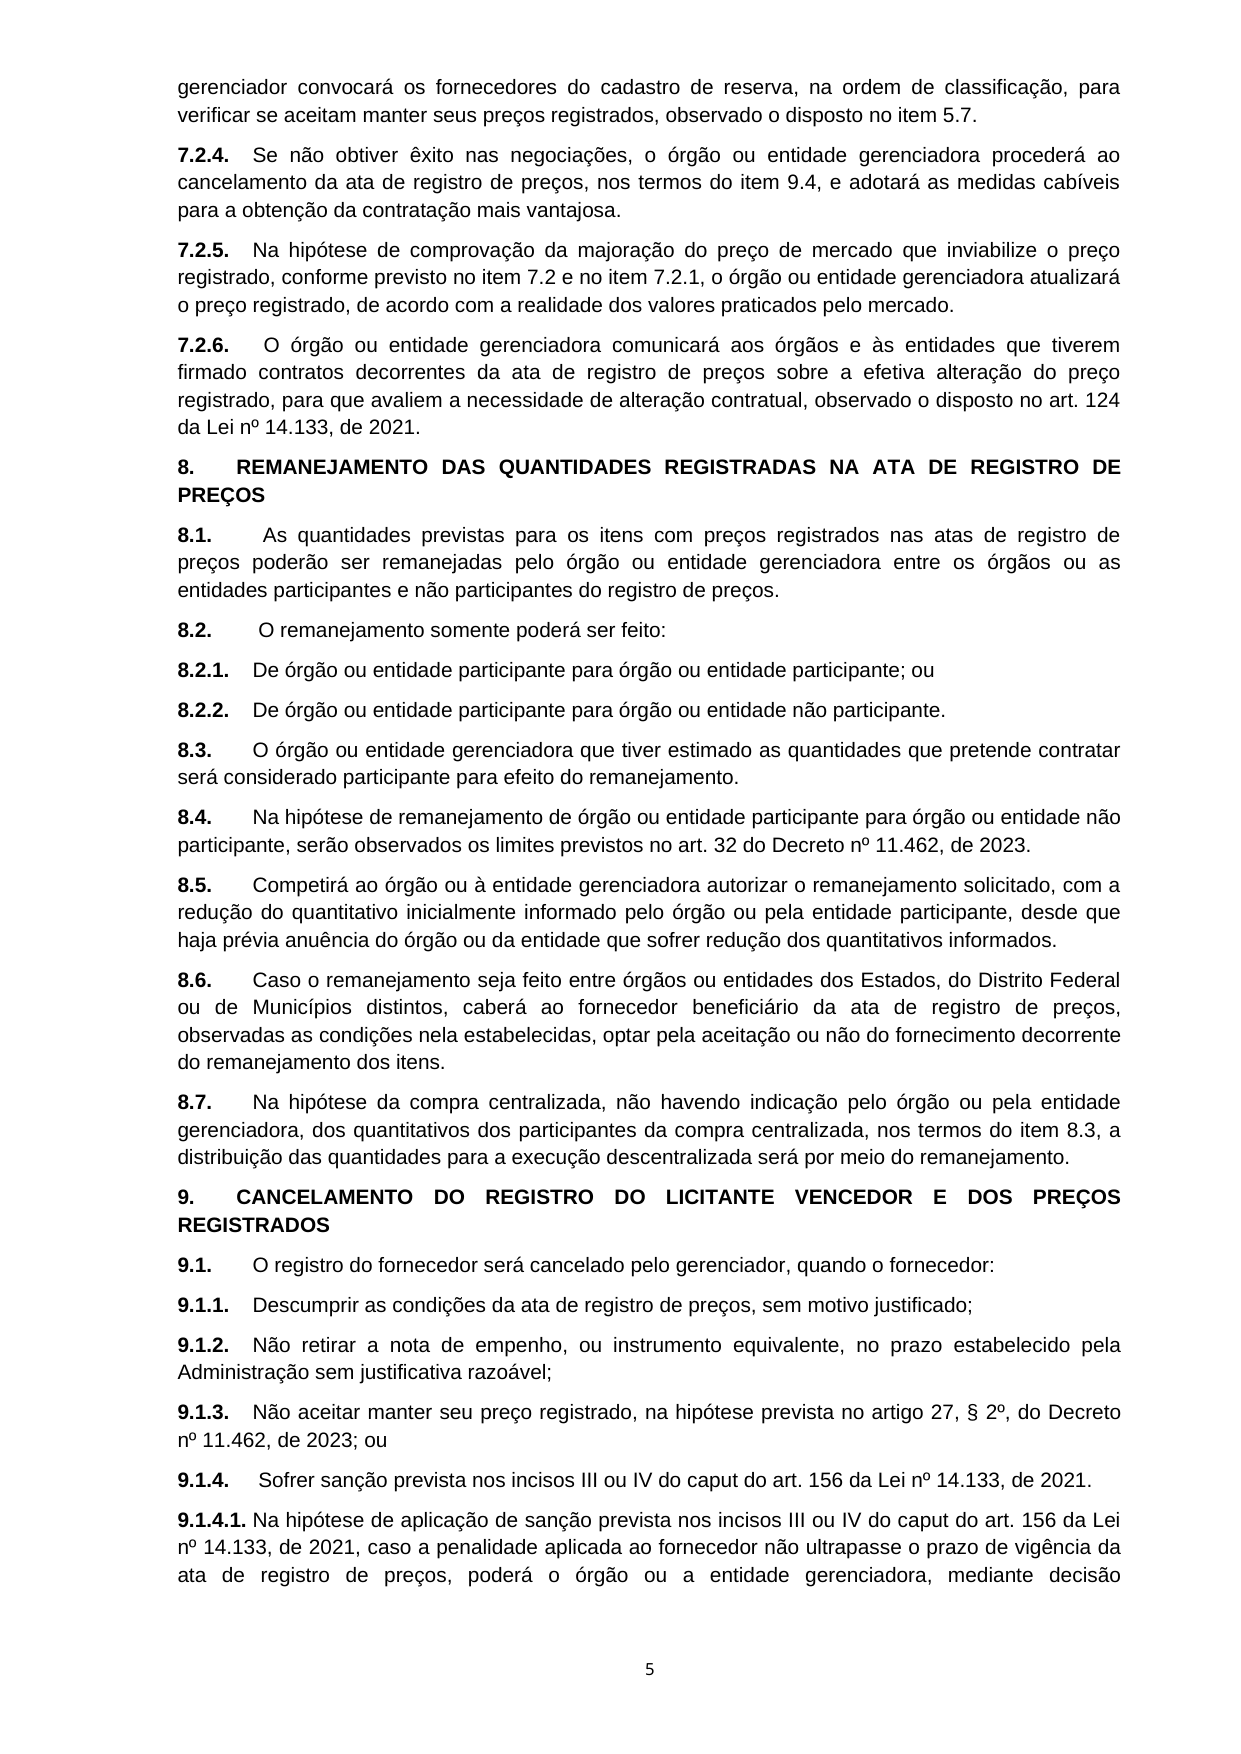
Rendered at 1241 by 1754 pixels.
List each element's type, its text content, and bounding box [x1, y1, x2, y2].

list Caso o remanejamento seja feito entre órgãos ou entidades dos Estados, do Distrito Federal ou de Municípios distintos, caberá ao fornecedor beneficiário da ata de registro de preços, observadas as condições nela estabelecidas, optar pela aceitação ou não do fornecimento decorrente do remanejamento dos itens. [177, 967, 1122, 1074]
list Na hipótese da compra centralizada, não havendo indicação pelo órgão ou pela entidade gerenciadora, dos quantitativos dos participantes da compra centralizada, nos termos do item 8.3, a distribuição das quantidades para a execução descentralizada será por meio do remanejamento. [177, 1090, 1122, 1169]
list Na hipótese de comprovação da majoração do preço de mercado que inviabilize o preço registrado, conforme previsto no item 7.2 e no item 7.2.1, o órgão ou entidade gerenciadora atualizará o preço registrado, de acordo com a realidade dos valores praticados pelo mercado. [177, 237, 1122, 316]
list gerenciador convocará os fornecedores do cadastro de reserva, na ordem de classificação, para verificar se aceitam manter seus preços registrados, observado o disposto no item 5.7. [177, 75, 1122, 126]
list Competirá ao órgão ou à entidade gerenciadora autorizar o remanejamento solicitado, com a redução do quantitativo inicialmente informado pelo órgão ou pela entidade participante, desde que haja prévia anuência do órgão ou da entidade que sofrer redução dos quantitativos informados. [177, 872, 1122, 951]
list O registro do fornecedor será cancelado pelo gerenciador, quando o fornecedor: [177, 1252, 1122, 1276]
list De órgão ou entidade participante para órgão ou entidade participante; ou [177, 657, 1122, 681]
list O remanejamento somente poderá ser feito: [177, 617, 1122, 641]
list De órgão ou entidade participante para órgão ou entidade não participante. [177, 697, 1122, 721]
list Se não obtiver êxito nas negociações, o órgão ou entidade gerenciadora procederá ao cancelamento da ata de registro de preços, nos termos do item 9.4, e adotará as medidas cabíveis para a obtenção da contratação mais vantajosa. [177, 142, 1122, 221]
list Não aceitar manter seu preço registrado, na hipótese prevista no artigo 27, § 2º, do Decreto nº 11.462, de 2023; ou [177, 1400, 1122, 1451]
list REMANEJAMENTO DAS QUANTIDADES REGISTRADAS NA ATA DE REGISTRO DE PREÇOS [177, 455, 1122, 506]
list Não retirar a nota de empenho, ou instrumento equivalente, no prazo estabelecido pela Administração sem justificativa razoável; [177, 1332, 1122, 1384]
list O órgão ou entidade gerenciadora comunicará aos órgãos e às entidades que tiverem firmado contratos decorrentes da ata de registro de preços sobre a efetiva alteração do preço registrado, para que avaliem a necessidade de alteração contratual, observado o disposto no art. 124 da Lei nº 14.133, de 2021. [177, 332, 1122, 439]
list As quantidades previstas para os itens com preços registrados nas atas de registro de preços poderão ser remanejadas pelo órgão ou entidade gerenciadora entre os órgãos ou as entidades participantes e não participantes do registro de preços. [177, 522, 1122, 601]
list Na hipótese de aplicação de sanção prevista nos incisos III ou IV do caput do art. 156 da Lei nº 14.133, de 2021, caso a penalidade aplicada ao fornecedor não ultrapasse o prazo de vigência da ata de registro de preços, poderá o órgão ou a entidade gerenciadora, mediante decisão [177, 1507, 1122, 1586]
list Sofrer sanção prevista nos incisos III ou IV do caput do art. 156 da Lei nº 14.133, de 2021. [177, 1467, 1122, 1491]
list Descumprir as condições da ata de registro de preços, sem motivo justificado; [177, 1292, 1122, 1316]
list O órgão ou entidade gerenciadora que tiver estimado as quantidades que pretende contratar será considerado participante para efeito do remanejamento. [177, 737, 1122, 789]
list CANCELAMENTO DO REGISTRO DO LICITANTE VENCEDOR E DOS PREÇOS REGISTRADOS [177, 1185, 1122, 1236]
list Na hipótese de remanejamento de órgão ou entidade participante para órgão ou entidade não participante, serão observados os limites previstos no art. 32 do Decreto nº 11.462, de 2023. [177, 805, 1122, 856]
